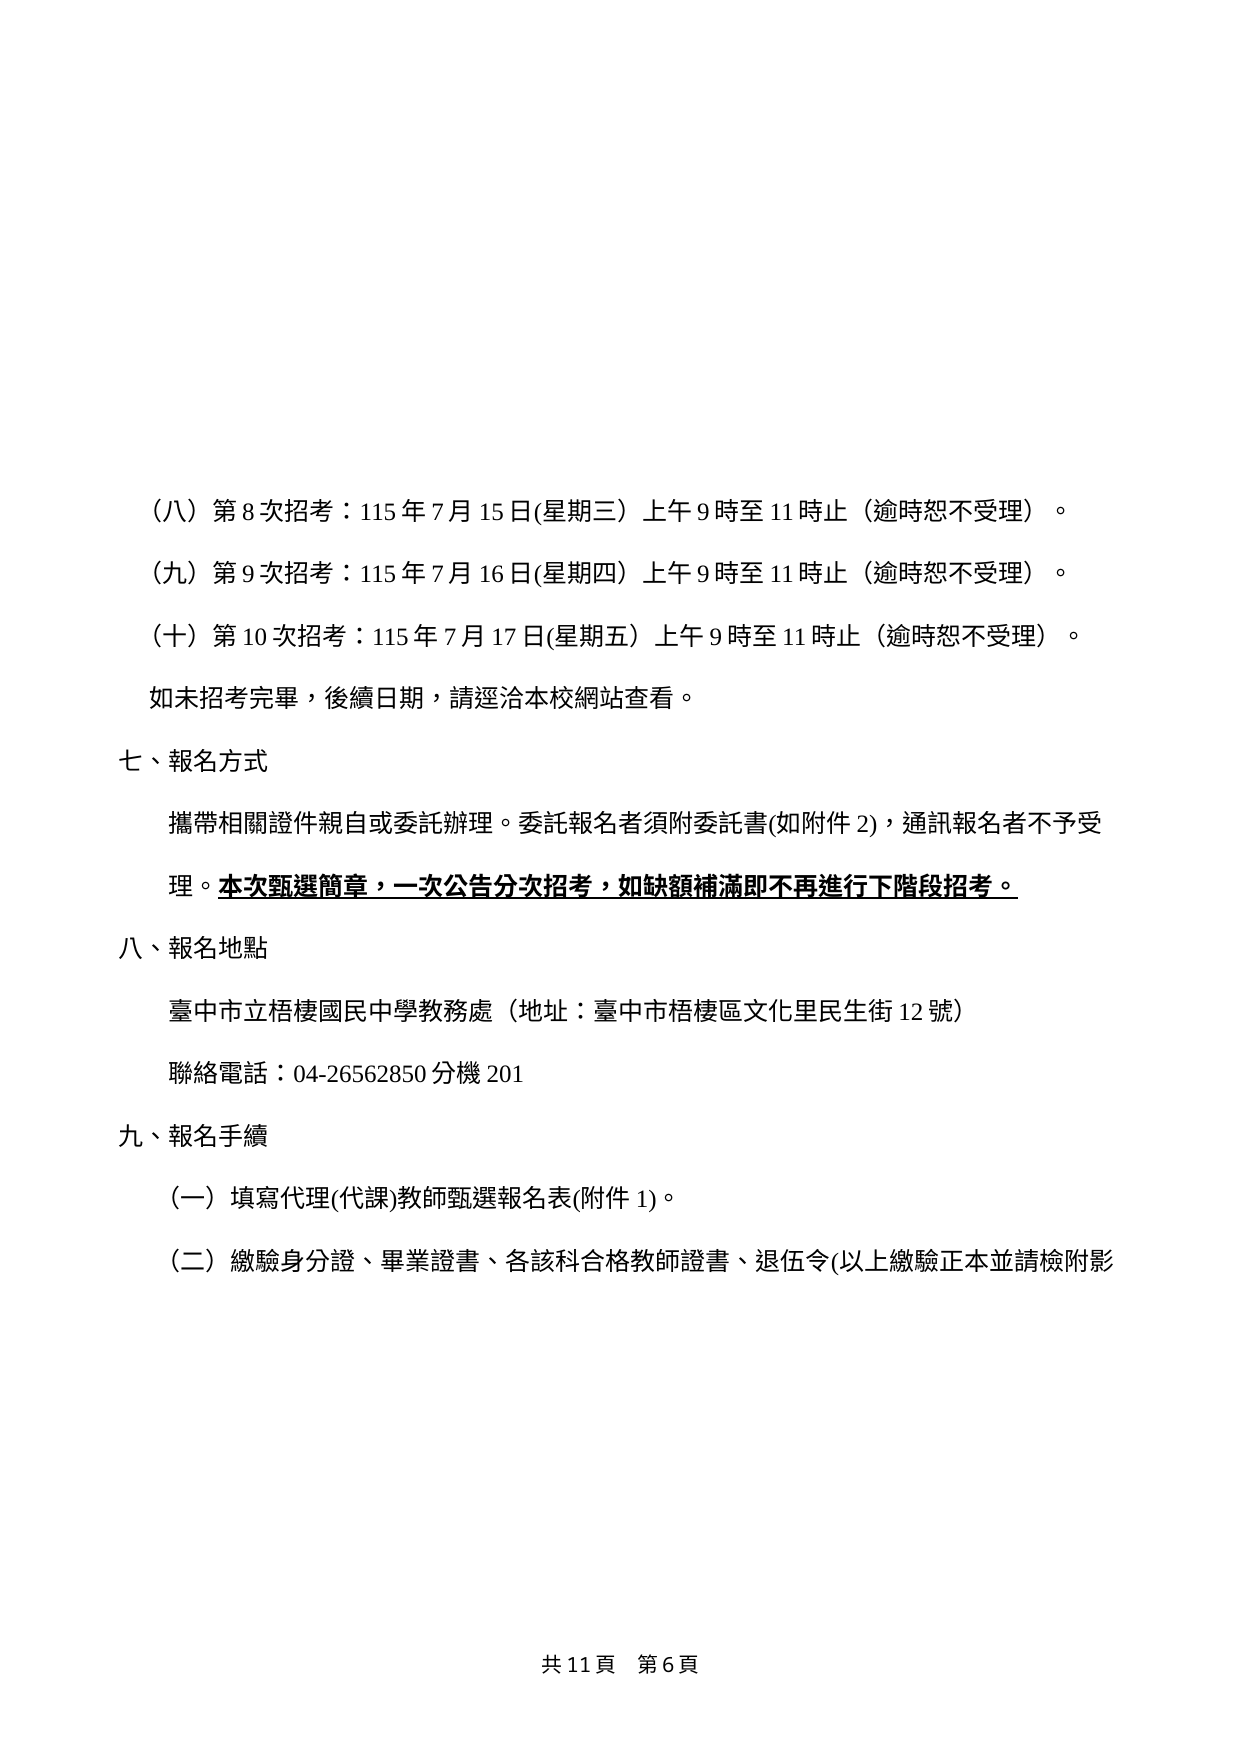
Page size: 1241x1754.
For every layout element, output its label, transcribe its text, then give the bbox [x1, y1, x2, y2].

text 如未招考完畢，後續日期，請逕洽本校網站查看。 [118, 655, 1122, 718]
text 七、報名方式 攜帶相關證件親自或委託辦理。委託報名者須附委託書(如附件2)，通訊報名者不予受理。本次甄選簡章，一次公告分次招考，如缺額補滿即不再進行下階段招考。 [118, 718, 1122, 905]
text 八、報名地點 臺中市立梧棲國民中學教務處（地址：臺中市梧棲區文化里民生街12號） [118, 905, 1122, 1030]
text （二）繳驗身分證、畢業證書、各該科合格教師證書、退伍令(以上繳驗正本並請檢附影 [156, 1218, 1122, 1280]
text （一）填寫代理(代課)教師甄選報名表(附件1)。 [118, 1155, 1122, 1218]
text 聯絡電話：04-26562850分機201 [168, 1030, 1122, 1093]
text 九、報名手續 [118, 1093, 1122, 1155]
text （八）第8次招考：115年7月15日(星期三）上午9時至11時止（逾時恕不受理）。 [118, 468, 1122, 530]
text （九）第9次招考：115年7月16日(星期四）上午9時至11時止（逾時恕不受理）。 [118, 530, 1122, 593]
text （十）第10次招考：115年7月17日(星期五）上午9時至11時止（逾時恕不受理）。 [118, 593, 1122, 655]
